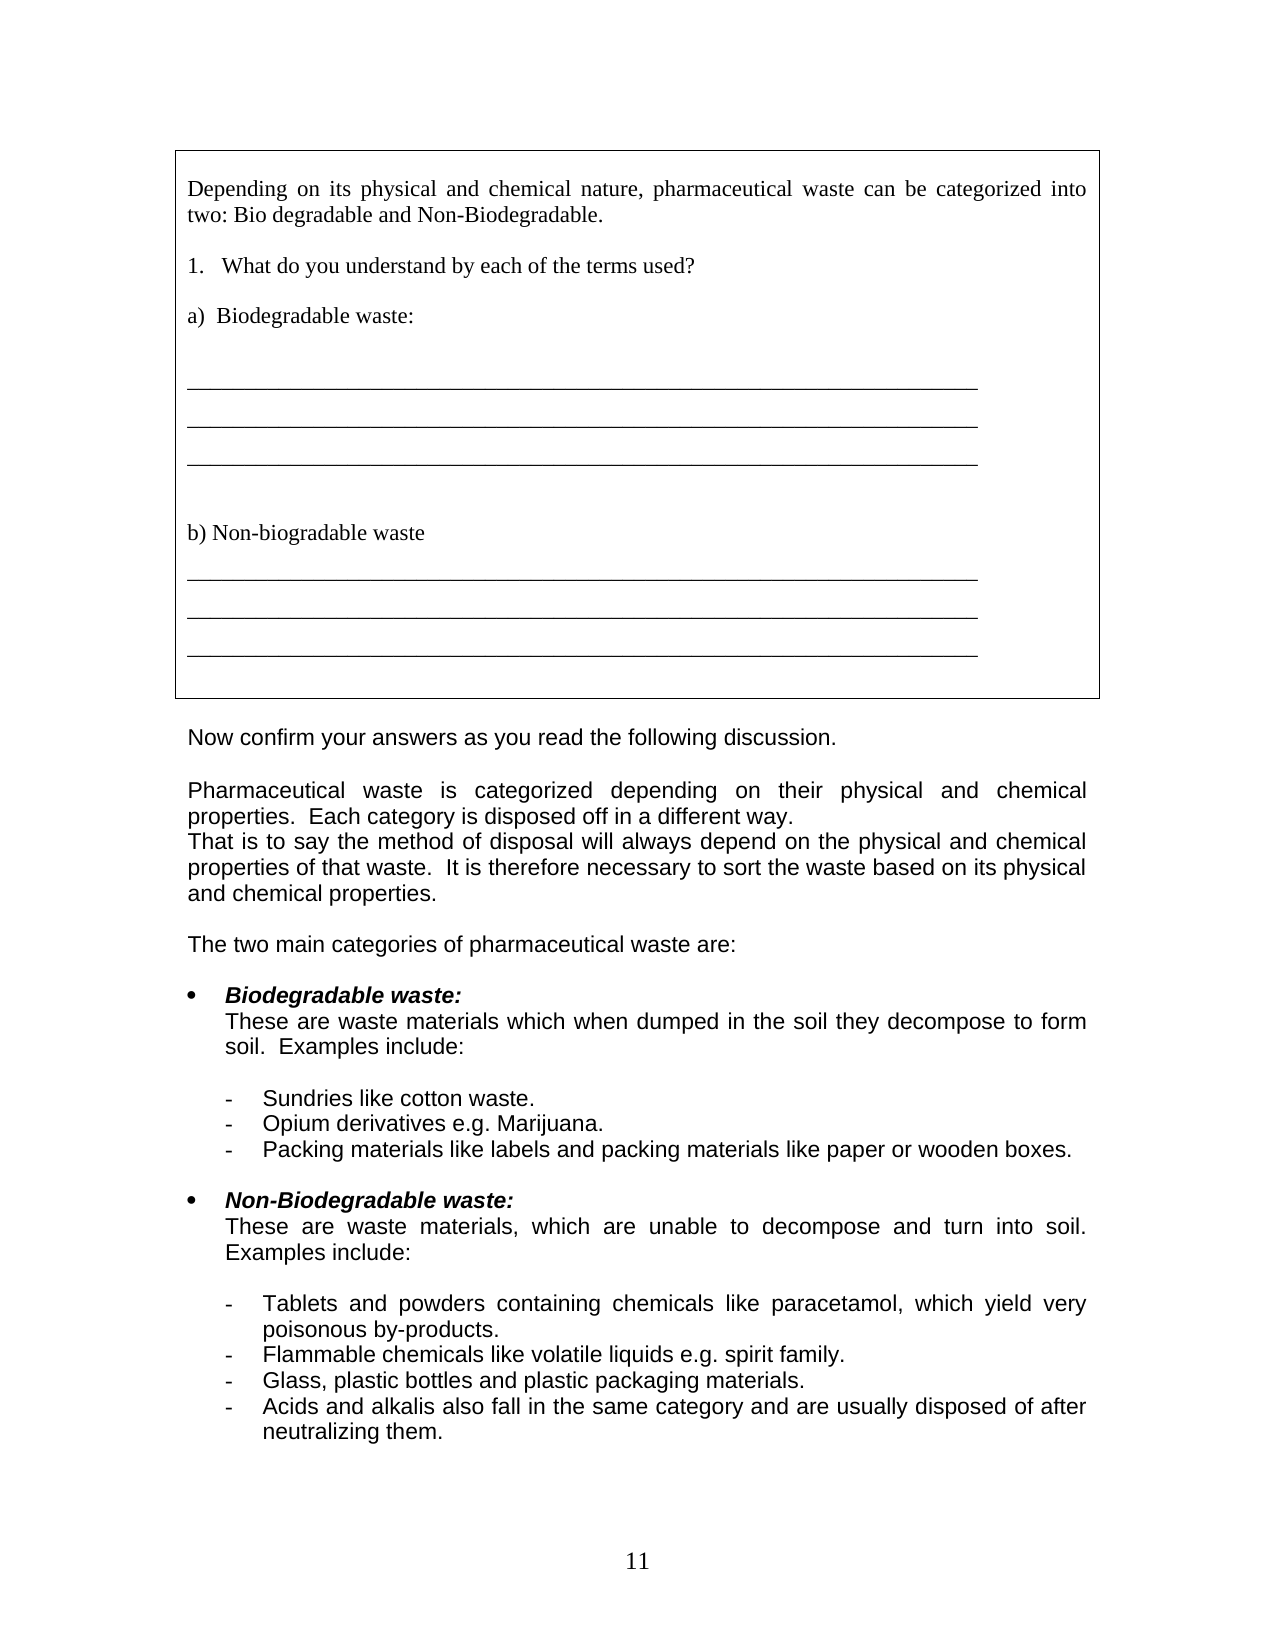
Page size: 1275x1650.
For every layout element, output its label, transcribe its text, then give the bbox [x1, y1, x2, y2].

list Flammable chemicals like volatile liquids e.g. spirit family. [225, 1342, 1087, 1368]
text These are waste materials which when dumped in the soil they decompose to form soil. Examples include: [225, 1008, 1087, 1059]
text Pharmaceutical waste is categorized depending on their physical and chemical properties. Each category is disposed off in a different way. [187, 778, 1087, 829]
list Opium derivatives e.g. Marijuana. [225, 1111, 1087, 1137]
text That is to say the method of disposal will always depend on the physical and chemical properties of that waste. It is therefore necessary to sort the waste based on its physical and chemical properties. [187, 829, 1087, 906]
text The two main categories of pharmaceutical waste are: [187, 931, 1087, 957]
list Glass, plastic bottles and plastic packaging materials. [225, 1368, 1087, 1393]
list Sundries like cotton waste. [225, 1085, 1087, 1111]
list Biodegradable waste: [187, 983, 1087, 1008]
text Now confirm your answers as you read the following discussion. [187, 724, 1087, 750]
list Packing materials like labels and packing materials like paper or wooden boxes. [225, 1137, 1087, 1162]
table_header Depending on its physical and chemical nature, pharmaceutical waste can be categorized into two: Bio degradable and Non-Biodegradable. 1. What do you understand by each of the terms used? a) Biodegradable waste: _____________________________________________________________________ _____________________________________________________________________ _____________________________________________________________________ b) Non-biogradable waste _____________________________________________________________________ _____________________________________________________________________ _____________________________________________________________________ [176, 151, 1099, 698]
list Non-Biodegradable waste: [187, 1188, 1087, 1214]
list Acids and alkalis also fall in the same category and are usually disposed of after neutralizing them. [225, 1393, 1087, 1445]
list Tablets and powders containing chemicals like paracetamol, which yield very poisonous by-products. [225, 1291, 1087, 1342]
text These are waste materials, which are unable to decompose and turn into soil. Examples include: [225, 1214, 1087, 1265]
